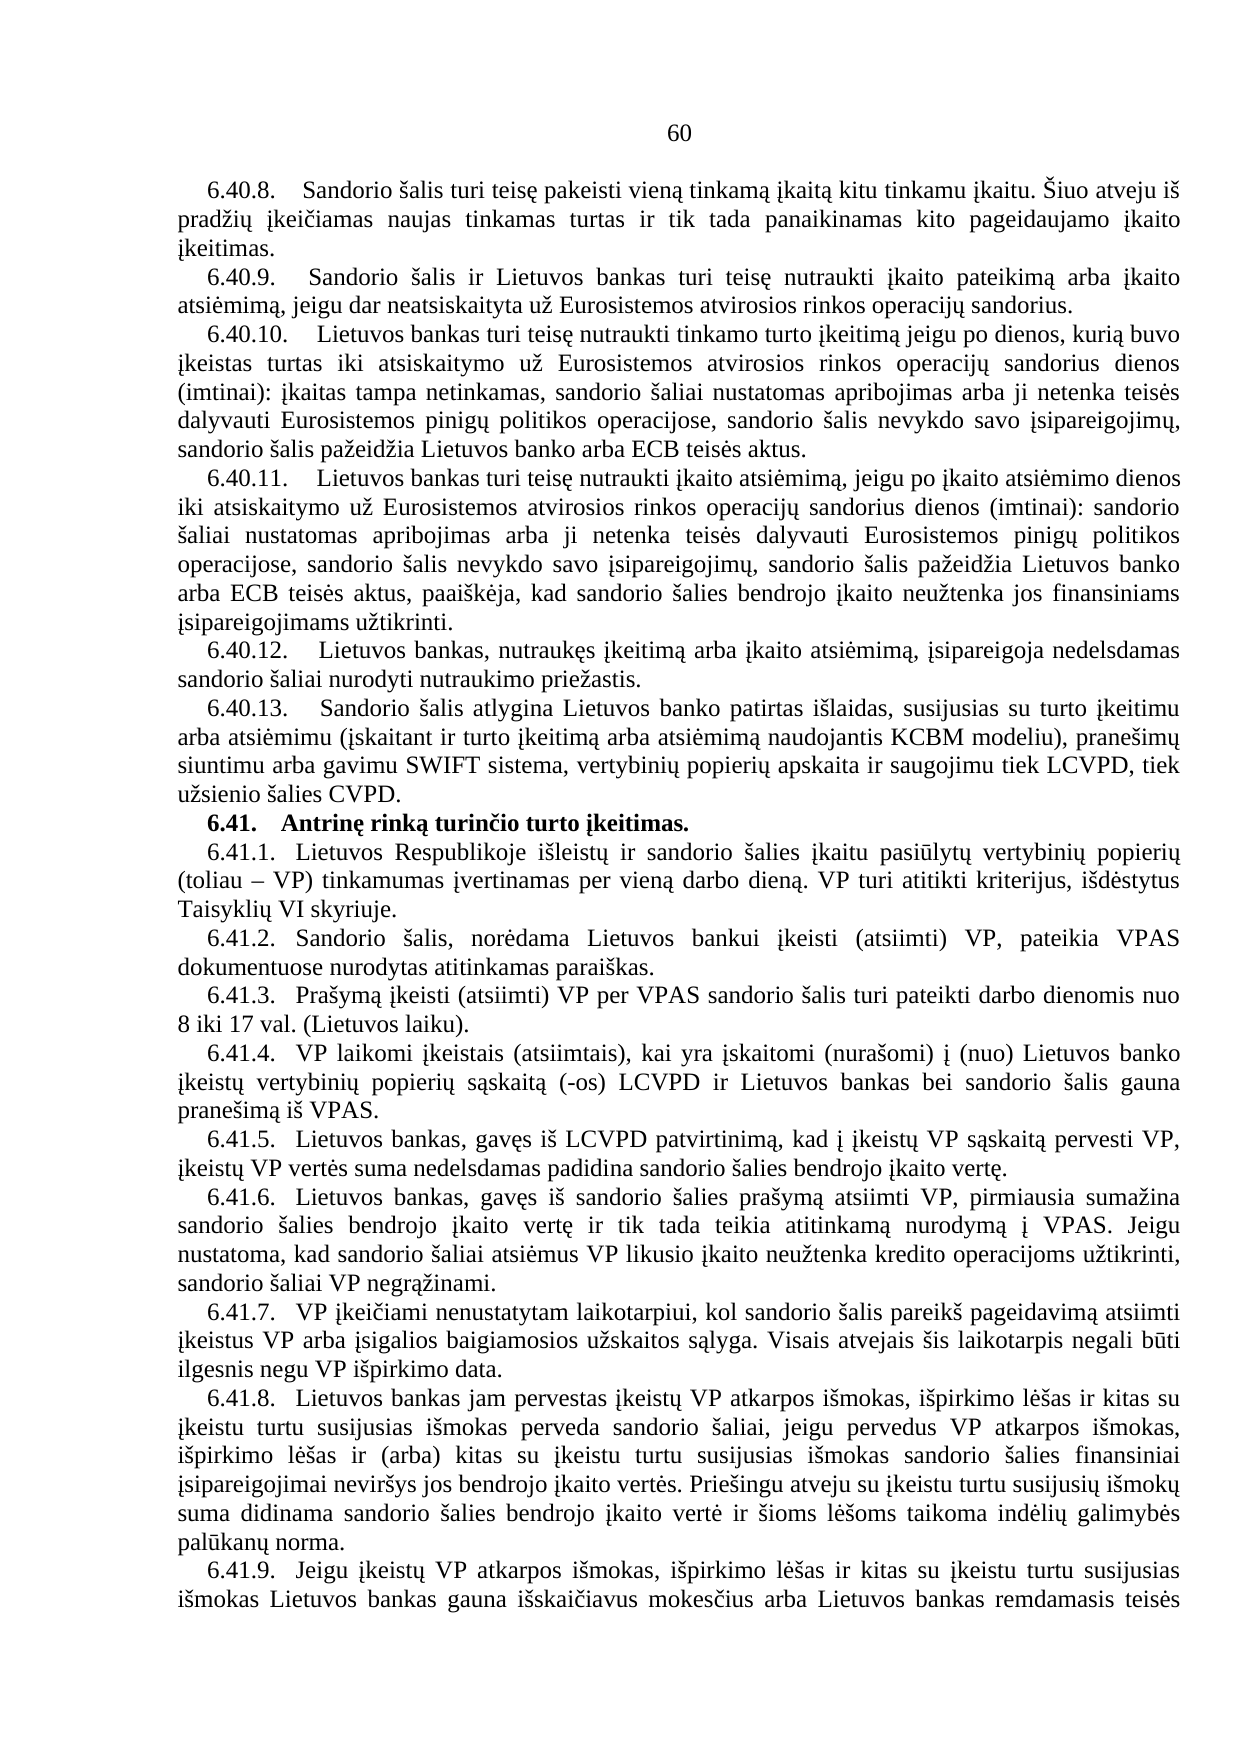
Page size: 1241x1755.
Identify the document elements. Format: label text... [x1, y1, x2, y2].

text 6.41.3. Prašymą įkeisti (atsiimti) VP per VPAS sandorio šalis turi pateikti darbo dienomis nuo 8 iki 17 val. (Lietuvos laiku). [177, 981, 1181, 1038]
text 6.41.9. Jeigu įkeistų VP atkarpos išmokas, išpirkimo lėšas ir kitas su įkeistu turtu susijusias išmokas Lietuvos bankas gauna išskaičiavus mokesčius arba Lietuvos bankas remdamasis teisės [177, 1556, 1181, 1613]
subtitle 6.41. Antrinę rinką turinčio turto įkeitimas. [177, 808, 1181, 837]
text 6.41.5. Lietuvos bankas, gavęs iš LCVPD patvirtinimą, kad į įkeistų VP sąskaitą pervesti VP, įkeistų VP vertės suma nedelsdamas padidina sandorio šalies bendrojo įkaito vertę. [177, 1124, 1181, 1182]
text 6.41.6. Lietuvos bankas, gavęs iš sandorio šalies prašymą atsiimti VP, pirmiausia sumažina sandorio šalies bendrojo įkaito vertę ir tik tada teikia atitinkamą nurodymą į VPAS. Jeigu nustatoma, kad sandorio šaliai atsiėmus VP likusio įkaito neužtenka kredito operacijoms užtikrinti, sandorio šaliai VP negrąžinami. [177, 1182, 1181, 1297]
text 6.40.12. Lietuvos bankas, nutraukęs įkeitimą arba įkaito atsiėmimą, įsipareigoja nedelsdamas sandorio šaliai nurodyti nutraukimo priežastis. [177, 636, 1181, 693]
text 6.41.4. VP laikomi įkeistais (atsiimtais), kai yra įskaitomi (nurašomi) į (nuo) Lietuvos banko įkeistų vertybinių popierių sąskaitą (-os) LCVPD ir Lietuvos bankas bei sandorio šalis gauna pranešimą iš VPAS. [177, 1038, 1181, 1124]
text 6.40.8. Sandorio šalis turi teisę pakeisti vieną tinkamą įkaitą kitu tinkamu įkaitu. Šiuo atveju iš pradžių įkeičiamas naujas tinkamas turtas ir tik tada panaikinamas kito pageidaujamo įkaito įkeitimas. [177, 176, 1181, 262]
text 6.41.2. Sandorio šalis, norėdama Lietuvos bankui įkeisti (atsiimti) VP, pateikia VPAS dokumentuose nurodytas atitinkamas paraiškas. [177, 923, 1181, 981]
text 6.40.10. Lietuvos bankas turi teisę nutraukti tinkamo turto įkeitimą jeigu po dienos, kurią buvo įkeistas turtas iki atsiskaitymo už Eurosistemos atvirosios rinkos operacijų sandorius dienos (imtinai): įkaitas tampa netinkamas, sandorio šaliai nustatomas apribojimas arba ji netenka teisės dalyvauti Eurosistemos pinigų politikos operacijose, sandorio šalis nevykdo savo įsipareigojimų, sandorio šalis pažeidžia Lietuvos banko arba ECB teisės aktus. [177, 319, 1181, 463]
text 6.41.7. VP įkeičiami nenustatytam laikotarpiui, kol sandorio šalis pareikš pageidavimą atsiimti įkeistus VP arba įsigalios baigiamosios užskaitos sąlyga. Visais atvejais šis laikotarpis negali būti ilgesnis negu VP išpirkimo data. [177, 1297, 1181, 1383]
text 6.40.11. Lietuvos bankas turi teisę nutraukti įkaito atsiėmimą, jeigu po įkaito atsiėmimo dienos iki atsiskaitymo už Eurosistemos atvirosios rinkos operacijų sandorius dienos (imtinai): sandorio šaliai nustatomas apribojimas arba ji netenka teisės dalyvauti Eurosistemos pinigų politikos operacijose, sandorio šalis nevykdo savo įsipareigojimų, sandorio šalis pažeidžia Lietuvos banko arba ECB teisės aktus, paaiškėja, kad sandorio šalies bendrojo įkaito neužtenka jos finansiniams įsipareigojimams užtikrinti. [177, 463, 1181, 636]
text 6.40.13. Sandorio šalis atlygina Lietuvos banko patirtas išlaidas, susijusias su turto įkeitimu arba atsiėmimu (įskaitant ir turto įkeitimą arba atsiėmimą naudojantis KCBM modeliu), pranešimų siuntimu arba gavimu SWIFT sistema, vertybinių popierių apskaita ir saugojimu tiek LCVPD, tiek užsienio šalies CVPD. [177, 693, 1181, 808]
text 6.41.1. Lietuvos Respublikoje išleistų ir sandorio šalies įkaitu pasiūlytų vertybinių popierių (toliau – VP) tinkamumas įvertinamas per vieną darbo dieną. VP turi atitikti kriterijus, išdėstytus Taisyklių VI skyriuje. [177, 837, 1181, 923]
text 6.40.9. Sandorio šalis ir Lietuvos bankas turi teisę nutraukti įkaito pateikimą arba įkaito atsiėmimą, jeigu dar neatsiskaityta už Eurosistemos atvirosios rinkos operacijų sandorius. [177, 262, 1181, 319]
text 6.41.8. Lietuvos bankas jam pervestas įkeistų VP atkarpos išmokas, išpirkimo lėšas ir kitas su įkeistu turtu susijusias išmokas perveda sandorio šaliai, jeigu pervedus VP atkarpos išmokas, išpirkimo lėšas ir (arba) kitas su įkeistu turtu susijusias išmokas sandorio šalies finansiniai įsipareigojimai neviršys jos bendrojo įkaito vertės. Priešingu atveju su įkeistu turtu susijusių išmokų suma didinama sandorio šalies bendrojo įkaito vertė ir šioms lėšoms taikoma indėlių galimybės palūkanų norma. [177, 1383, 1181, 1556]
